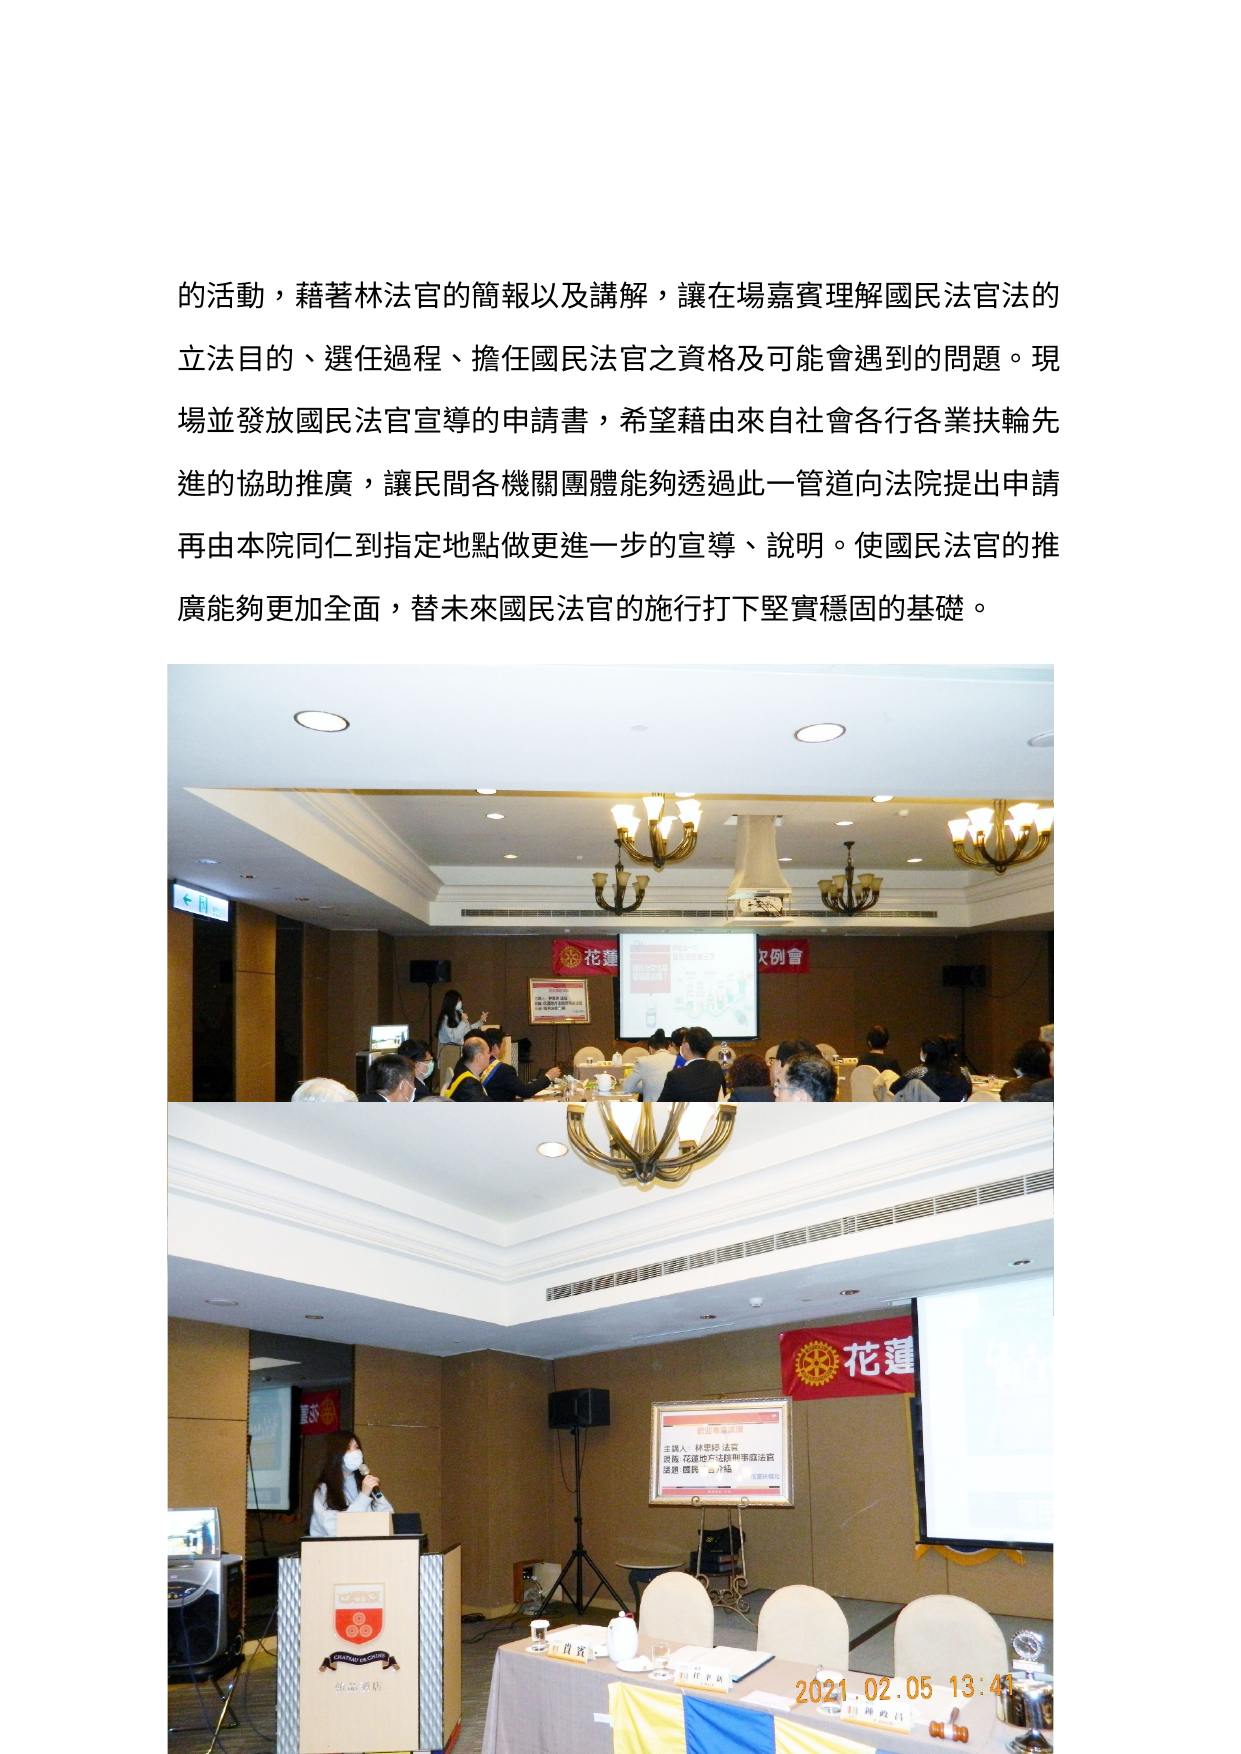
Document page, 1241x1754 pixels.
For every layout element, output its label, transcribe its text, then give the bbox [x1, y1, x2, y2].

text 為大力推廣國民法官，本院受花蓮扶輪社之邀於2月5日由本院林思婷法官至其例會宣導，與會的扶輪先進約40人，透過1個小時的活動，藉著林法官的簡報以及講解，讓在場嘉賓理解國民法官法的立法目的、選任過程、擔任國民法官之資格及可能會遇到的問題。現場並發放國民法官宣導的申請書，希望藉由來自社會各行各業扶輪先進的協助推廣，讓民間各機關團體能夠透過此一管道向法院提出申請，再由本院同仁到指定地點做更進一步的宣導、說明。使國民法官的推廣能夠更加全面，替未來國民法官的施行打下堅實穩固的基礎。 [177, 252, 1063, 627]
